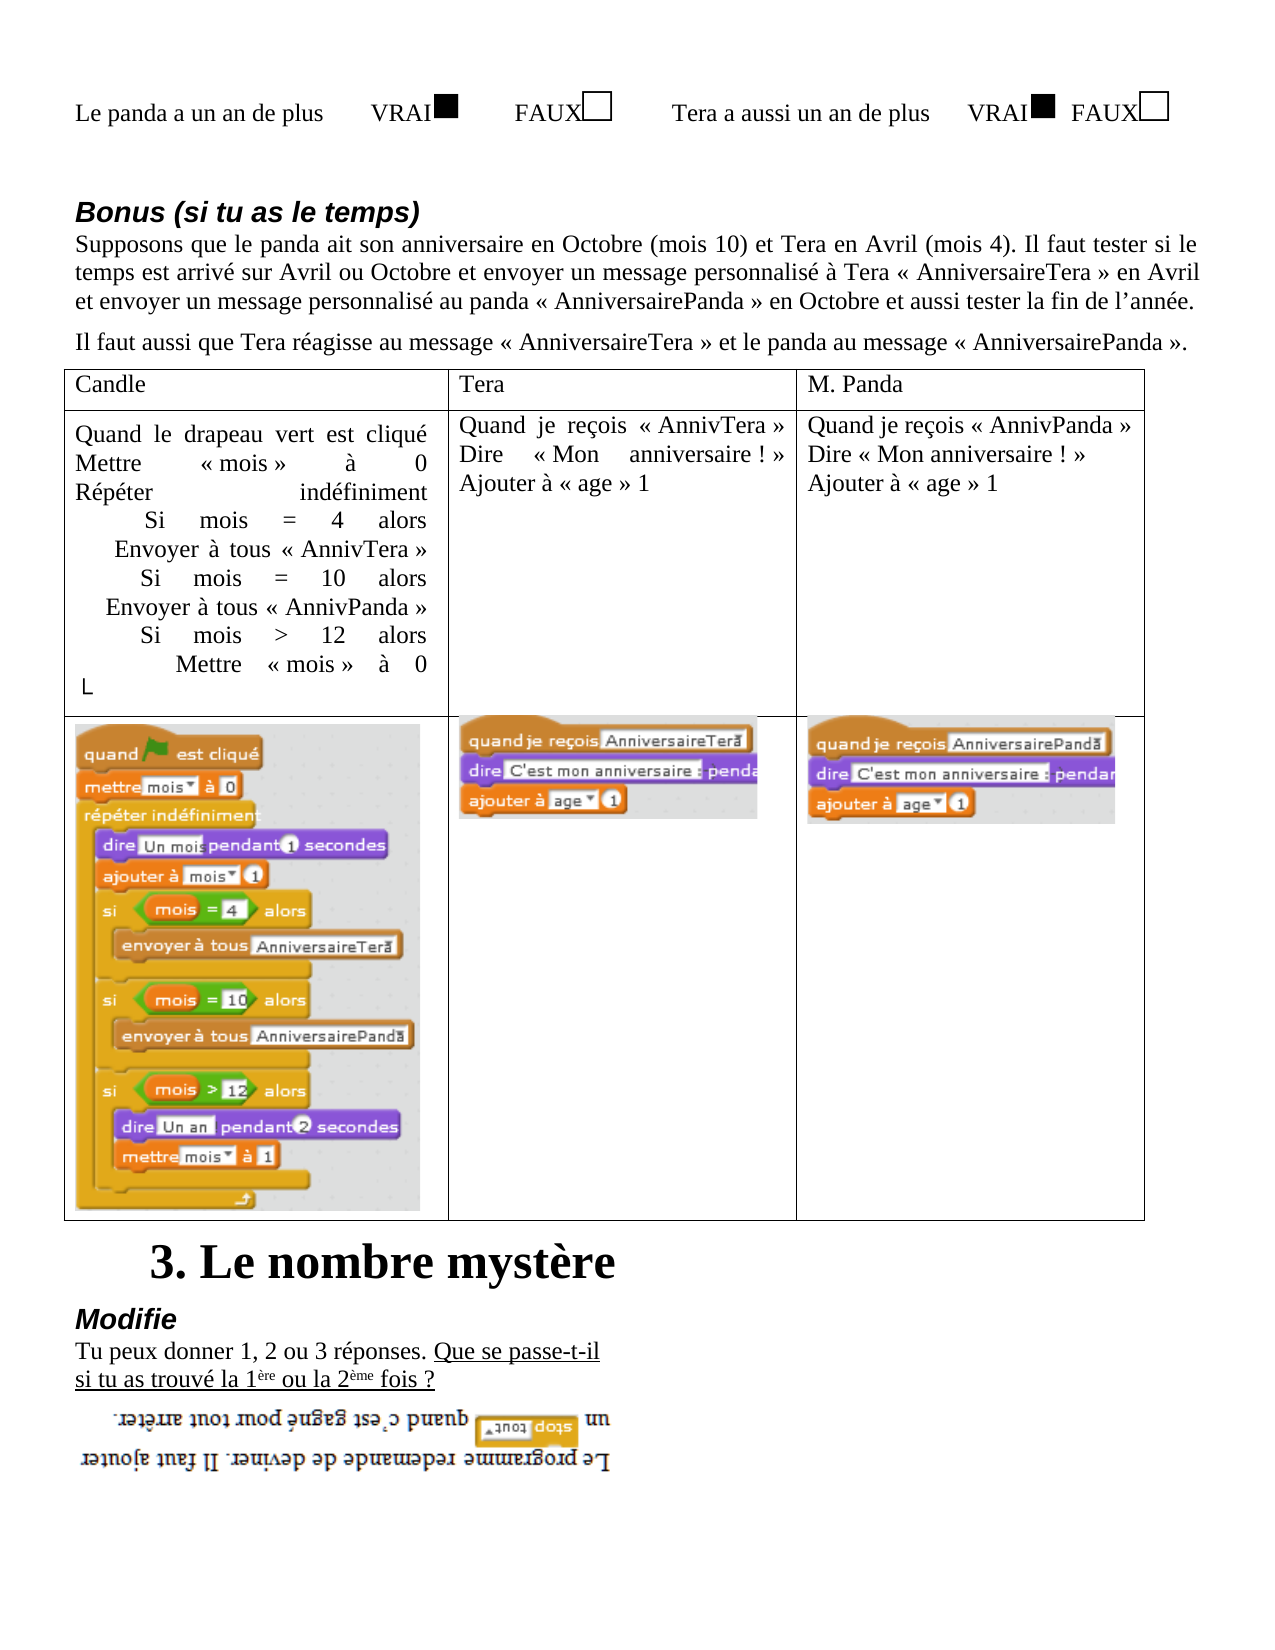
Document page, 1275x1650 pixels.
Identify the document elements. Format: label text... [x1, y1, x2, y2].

table_cell [797, 717, 1144, 1219]
subtitle Bonus (si tu as le temps) [75, 195, 1191, 229]
table_cell Quand le drapeau vert est cliqué Mettre « mois » à 0 Répéter indéfiniment Si mois = 4 alors Envoyer à tous « AnnivTera » Si mois = 10 alors Envoyer à tous « AnnivPanda » Si mois > 12 alors Mettre « mois » à 0 └ [65, 411, 448, 716]
text Tera a aussi un an de plus VRAI■ FAUX□ [672, 75, 1200, 132]
subtitle 3. Le nombre mystère [149, 1232, 1191, 1290]
text Supposons que le panda ait son anniversaire en Octobre (mois 10) et Tera en Avril (mois 4). Il faut tester si le temps est arrivé sur Avril ou Octobre et envoyer un message personnalisé à Tera « AnniversaireTera » en Avril et envoyer un message personnalisé au panda « AnniversairePanda » en Octobre et aussi tester la fin de l’année. [75, 229, 1200, 315]
table_header Candle [65, 370, 448, 410]
table_cell Quand je reçois « AnnivTera » Dire « Mon anniversaire ! » Ajouter à « age » 1 [449, 411, 796, 716]
table_cell Quand je reçois « AnnivPanda » Dire « Mon anniversaire ! » Ajouter à « age » 1 [797, 411, 1144, 716]
subtitle Modifie [75, 1302, 591, 1336]
picture [458, 715, 758, 819]
table_cell [449, 717, 796, 1219]
text Tu peux donner 1, 2 ou 3 réponses. Que se passe-t-il si tu as trouvé la 1ère ou la 2ème fois ? [75, 1336, 600, 1393]
picture [807, 715, 1116, 824]
text Le panda a un an de plus VRAI■ FAUX□ [75, 75, 612, 132]
picture [75, 724, 421, 1211]
table_header M. Panda [797, 370, 1144, 410]
table_header Tera [449, 370, 796, 410]
table_cell [65, 717, 448, 1219]
picture [75, 1405, 613, 1481]
text Il faut aussi que Tera réagisse au message « AnniversaireTera » et le panda au message « AnniversairePanda ». [75, 327, 1200, 356]
